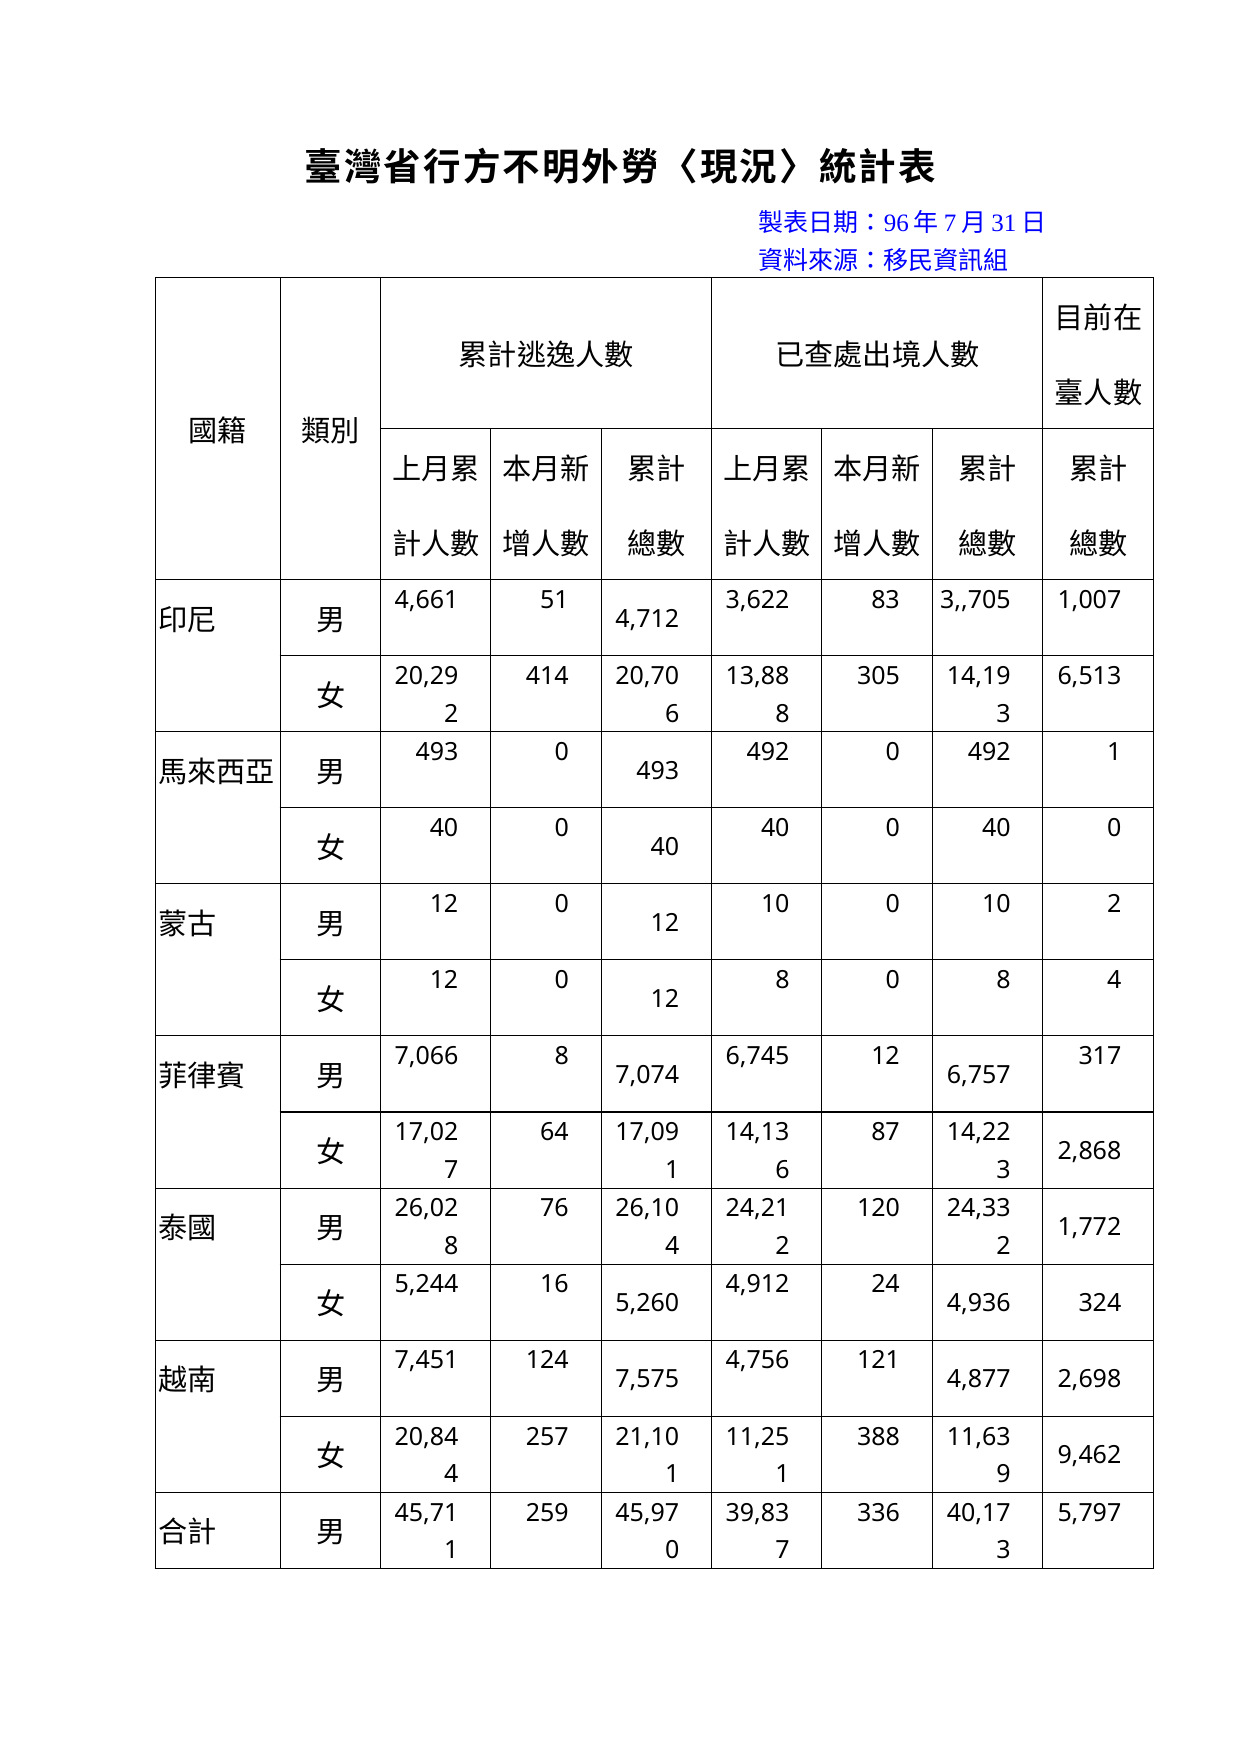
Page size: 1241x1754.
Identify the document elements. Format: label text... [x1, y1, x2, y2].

table_cell 40 [381, 808, 490, 883]
table_cell 76 [491, 1189, 601, 1263]
table_cell 24,212 [712, 1189, 821, 1263]
table_cell 7,451 [381, 1341, 490, 1416]
table_cell 26,028 [381, 1189, 490, 1263]
table_cell 1,772 [1043, 1189, 1153, 1263]
table_cell 0 [491, 808, 601, 883]
table_cell 0 [822, 884, 932, 959]
table_cell 7,575 [602, 1341, 711, 1416]
table_cell 男 [281, 1189, 380, 1263]
table_cell 24,332 [933, 1189, 1042, 1263]
table_cell 24 [822, 1265, 932, 1339]
table_cell 45,970 [602, 1493, 711, 1568]
table_cell 7,066 [381, 1036, 490, 1111]
text 臺灣省行方不明外勞〈現況〉統計表 [118, 127, 1122, 202]
table_cell 317 [1043, 1036, 1153, 1111]
table_cell 印尼 [156, 580, 280, 731]
table_cell 上月累計人數 [712, 429, 821, 579]
table_cell 5,260 [602, 1265, 711, 1339]
table_cell 7,074 [602, 1036, 711, 1111]
table_cell 13,888 [712, 656, 821, 731]
table_cell 女 [281, 1113, 380, 1187]
table_cell 本月新增人數 [491, 429, 601, 579]
table_cell 124 [491, 1341, 601, 1416]
table_cell 120 [822, 1189, 932, 1263]
table_cell 3,,705 [933, 580, 1042, 655]
table_cell 87 [822, 1113, 932, 1187]
table_cell 414 [491, 656, 601, 731]
table_cell 菲律賓 [156, 1036, 280, 1187]
table_cell 女 [281, 808, 380, 883]
table_cell 83 [822, 580, 932, 655]
table_cell 男 [281, 580, 380, 655]
table_cell 0 [1043, 808, 1153, 883]
table_cell 1,007 [1043, 580, 1153, 655]
table_cell 324 [1043, 1265, 1153, 1339]
table_cell 4,756 [712, 1341, 821, 1416]
table_header [280, 202, 380, 277]
table_cell 40,173 [933, 1493, 1042, 1568]
table_cell 26,104 [602, 1189, 711, 1263]
table_cell 121 [822, 1341, 932, 1416]
table_cell 越南 [156, 1341, 280, 1492]
table_cell 2,868 [1043, 1113, 1153, 1187]
table_cell 4,661 [381, 580, 490, 655]
table_cell 已查處出境人數 [712, 278, 1042, 428]
table_header [155, 202, 280, 277]
table_cell 11,251 [712, 1417, 821, 1492]
table_cell 4,712 [602, 580, 711, 655]
table_cell 11,639 [933, 1417, 1042, 1492]
table_cell 女 [281, 1265, 380, 1339]
table_cell 14,136 [712, 1113, 821, 1187]
table_cell 17,027 [381, 1113, 490, 1187]
table_cell 493 [602, 732, 711, 807]
table_cell 45,711 [381, 1493, 490, 1568]
table_cell 蒙古 [156, 884, 280, 1035]
table_header [380, 202, 756, 277]
table_cell 259 [491, 1493, 601, 1568]
table_cell 40 [602, 808, 711, 883]
table_cell 12 [381, 960, 490, 1035]
table_cell 累計 總數 [1043, 429, 1153, 579]
table_cell 本月新增人數 [822, 429, 932, 579]
table_cell 8 [491, 1036, 601, 1111]
table_cell 10 [712, 884, 821, 959]
table_cell 12 [602, 884, 711, 959]
table_cell 12 [602, 960, 711, 1035]
table_cell 目前在臺人數 [1043, 278, 1153, 428]
table_cell 4 [1043, 960, 1153, 1035]
table_cell 4,936 [933, 1265, 1042, 1339]
table_cell 257 [491, 1417, 601, 1492]
table_cell 0 [491, 732, 601, 807]
table_cell 2,698 [1043, 1341, 1153, 1416]
table_cell 類別 [281, 278, 380, 579]
table_cell 10 [933, 884, 1042, 959]
table_cell 14,193 [933, 656, 1042, 731]
table_cell 男 [281, 1493, 380, 1568]
table_cell 上月累計人數 [381, 429, 490, 579]
table_cell 39,837 [712, 1493, 821, 1568]
table_cell 12 [381, 884, 490, 959]
table_cell 492 [712, 732, 821, 807]
table_cell 0 [491, 884, 601, 959]
table_cell 5,797 [1043, 1493, 1153, 1568]
table_cell 51 [491, 580, 601, 655]
table_cell 0 [822, 808, 932, 883]
table_cell 9,462 [1043, 1417, 1153, 1492]
table_cell 累計 總數 [933, 429, 1042, 579]
table_cell 累計 總數 [602, 429, 711, 579]
table_cell 20,706 [602, 656, 711, 731]
table_cell 女 [281, 1417, 380, 1492]
table_cell 20,844 [381, 1417, 490, 1492]
table_cell 馬來西亞 [156, 732, 280, 883]
table_cell 40 [712, 808, 821, 883]
table_header 製表日期：96年7月31日 資料來源：移民資訊組 [756, 202, 1153, 277]
table_cell 男 [281, 884, 380, 959]
table_cell 305 [822, 656, 932, 731]
table_cell 388 [822, 1417, 932, 1492]
table_cell 女 [281, 656, 380, 731]
table_cell 40 [933, 808, 1042, 883]
table_cell 6,745 [712, 1036, 821, 1111]
table_cell 合計 [156, 1493, 280, 1568]
table_cell 0 [822, 960, 932, 1035]
table_cell 女 [281, 960, 380, 1035]
table_cell 14,223 [933, 1113, 1042, 1187]
table_cell 1 [1043, 732, 1153, 807]
table_cell 336 [822, 1493, 932, 1568]
table_cell 8 [712, 960, 821, 1035]
table_cell 8 [933, 960, 1042, 1035]
table_cell 64 [491, 1113, 601, 1187]
table_cell 5,244 [381, 1265, 490, 1339]
table_cell 累計逃逸人數 [381, 278, 711, 428]
table_cell 男 [281, 732, 380, 807]
table_cell 0 [491, 960, 601, 1035]
table_cell 0 [822, 732, 932, 807]
table_cell 493 [381, 732, 490, 807]
table_cell 6,757 [933, 1036, 1042, 1111]
table_cell 20,292 [381, 656, 490, 731]
table_cell 16 [491, 1265, 601, 1339]
table_cell 國籍 [156, 278, 280, 579]
table_cell 男 [281, 1036, 380, 1111]
table_cell 492 [933, 732, 1042, 807]
table_cell 6,513 [1043, 656, 1153, 731]
table_cell 泰國 [156, 1189, 280, 1339]
table_cell 12 [822, 1036, 932, 1111]
table_cell 3,622 [712, 580, 821, 655]
table_cell 21,101 [602, 1417, 711, 1492]
table_cell 4,912 [712, 1265, 821, 1339]
table_cell 4,877 [933, 1341, 1042, 1416]
table_cell 男 [281, 1341, 380, 1416]
table_cell 17,091 [602, 1113, 711, 1187]
table_cell 2 [1043, 884, 1153, 959]
